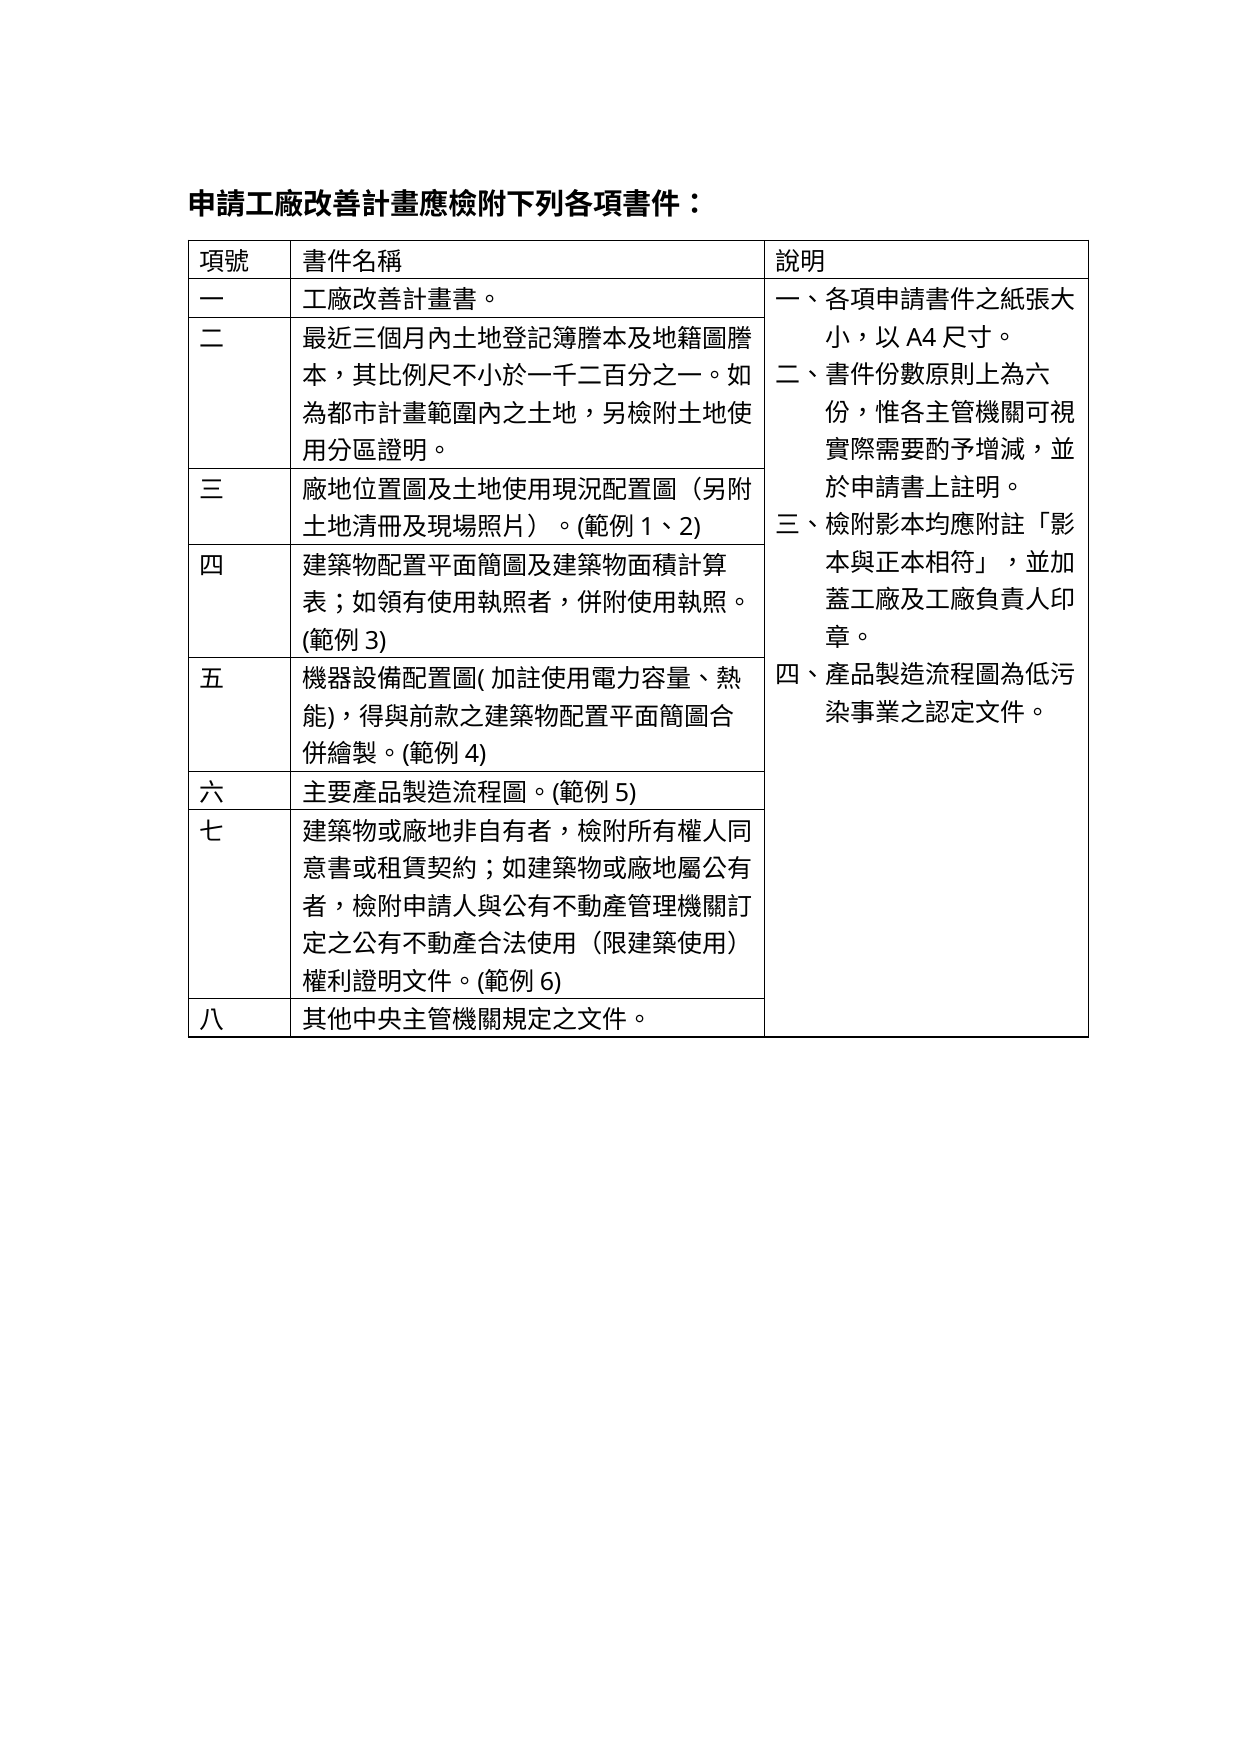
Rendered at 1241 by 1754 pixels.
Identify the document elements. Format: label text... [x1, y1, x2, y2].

table_cell 四 [189, 545, 290, 657]
table_cell 機器設備配置圖( 加註使用電力容量、熱 能)，得與前款之建築物配置平面簡圖合併繪製。(範例4) [291, 658, 764, 771]
table_header 書件名稱 [291, 241, 764, 278]
table_cell 工廠改善計畫書。 [291, 279, 764, 317]
table_cell 一 [189, 279, 290, 317]
table_cell 七 [189, 810, 290, 998]
table_cell 五 [189, 658, 290, 771]
text 申請工廠改善計畫應檢附下列各項書件： [187, 164, 1053, 239]
table_header 說明 [765, 241, 1088, 278]
table_cell 建築物配置平面簡圖及建築物面積計算表；如領有使用執照者，併附使用執照。(範例3) [291, 545, 764, 657]
table_cell 三 [189, 469, 290, 544]
table_header 項號 [189, 241, 290, 278]
table_cell 廠地位置圖及土地使用現況配置圖（另附 土地清冊及現場照片）。(範例1、2) [291, 469, 764, 544]
table_cell 最近三個月內土地登記簿謄本及地籍圖謄 本，其比例尺不小於一千二百分之一。如為都市計畫範圍內之土地，另檢附土地使用分區證明。 [291, 318, 764, 468]
table_cell 二 [189, 318, 290, 468]
table_cell 六 [189, 772, 290, 809]
table_cell 八 [189, 999, 290, 1036]
table_cell 主要產品製造流程圖。(範例5) [291, 772, 764, 809]
table_cell 其他中央主管機關規定之文件。 [291, 999, 764, 1036]
table_cell 建築物或廠地非自有者，檢附所有權人同 意書或租賃契約；如建築物或廠地屬公有者，檢附申請人與公有不動產管理機關訂定之公有不動產合法使用（限建築使用）權利證明文件。(範例6) [291, 810, 764, 998]
table_cell 一、各項申請書件之紙張大小，以 A4 尺寸。 二、書件份數原則上為六份，惟各主管機關可視實際需要酌予增減，並於申請書上註明。 三、檢附影本均應附註「影本與正本相符」，並加蓋工廠及工廠負責人印章。 四、產品製造流程圖為低污染事業之認定文件。 [765, 279, 1088, 1036]
